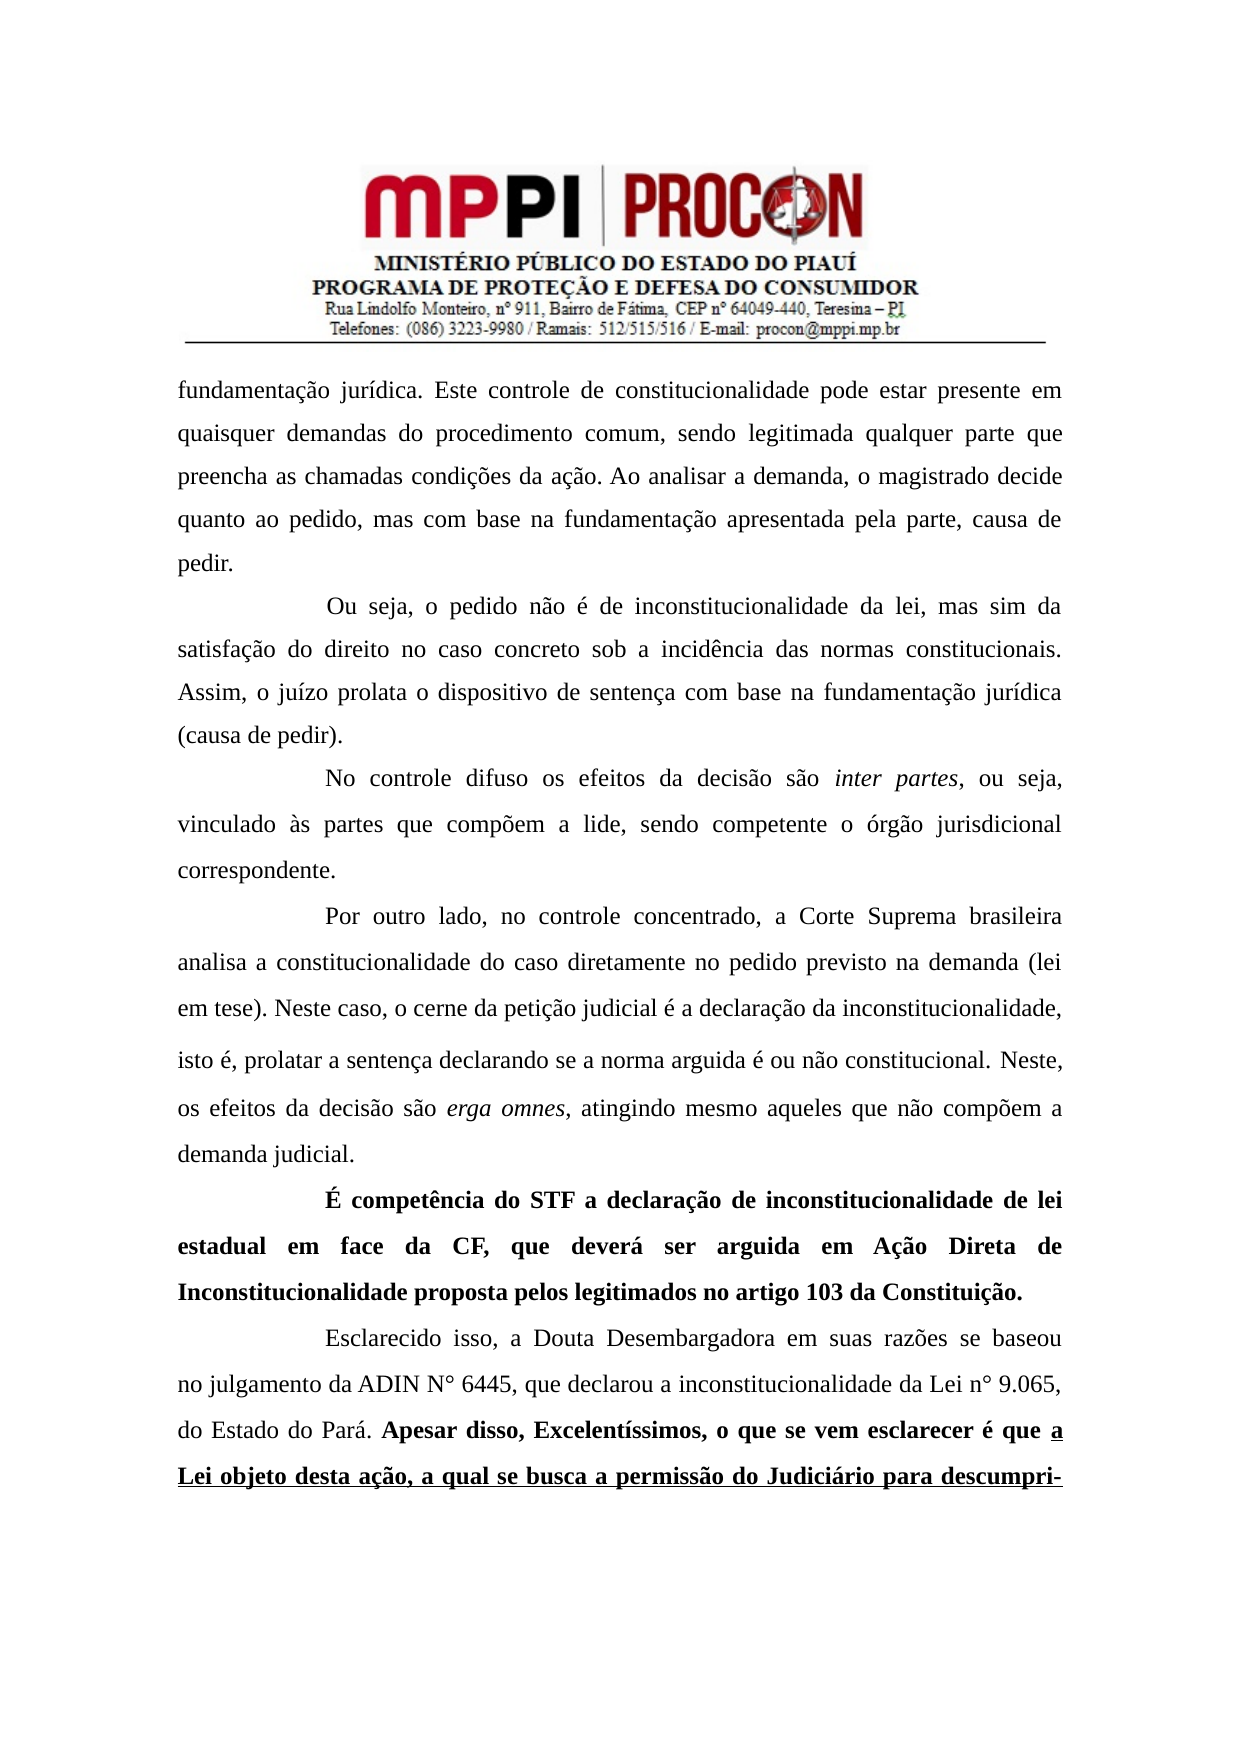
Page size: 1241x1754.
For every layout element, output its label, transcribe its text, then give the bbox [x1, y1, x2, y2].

picture [178, 149, 1062, 352]
text É competência do STF a declaração de inconstitucionalidade de lei estadual em face da CF, que deverá ser arguida em Ação Direta de Inconstitucionalidade proposta pelos legitimados no artigo 103 da Constituição. [177, 1185, 1063, 1306]
text Esclarecido isso, a Douta Desembargadora em suas razões se baseou no julgamento da ADIN N° 6445, que declarou a inconstitucionalidade da Lei n° 9.065, do Estado do Pará. Apesar disso, Excelentíssimos, o que se vem esclarecer é que a Lei objeto desta ação, a qual se busca a permissão do Judiciário para descumpri- [177, 1323, 1063, 1486]
text Ou seja, o pedido não é de inconstitucionalidade da lei, mas sim da satisfação do direito no caso concreto sob a incidência das normas constitucionais. Assim, o juízo prolata o dispositivo de sentença com base na fundamentação jurídica (causa de pedir). [177, 591, 1063, 749]
text Por outro lado, no controle concentrado, a Corte Suprema brasileira analisa a constitucionalidade do caso diretamente no pedido previsto na demanda (lei em tese). Neste caso, o cerne da petição judicial é a declaração da inconstitucionalidade, isto é, prolatar a sentença declarando se a norma arguida é ou não constitucional. Neste, os efeitos da decisão são erga omnes, atingindo mesmo aqueles que não compõem a demanda judicial. [177, 901, 1063, 1168]
text No controle difuso os efeitos da decisão são inter partes, ou seja, vinculado às partes que compõem a lide, sendo competente o órgão jurisdicional correspondente. [177, 763, 1063, 884]
text fundamentação jurídica. Este controle de constitucionalidade pode estar presente em quaisquer demandas do procedimento comum, sendo legitimada qualquer parte que preencha as chamadas condições da ação. Ao analisar a demanda, o magistrado decide quanto ao pedido, mas com base na fundamentação apresentada pela parte, causa de pedir. [177, 375, 1063, 576]
